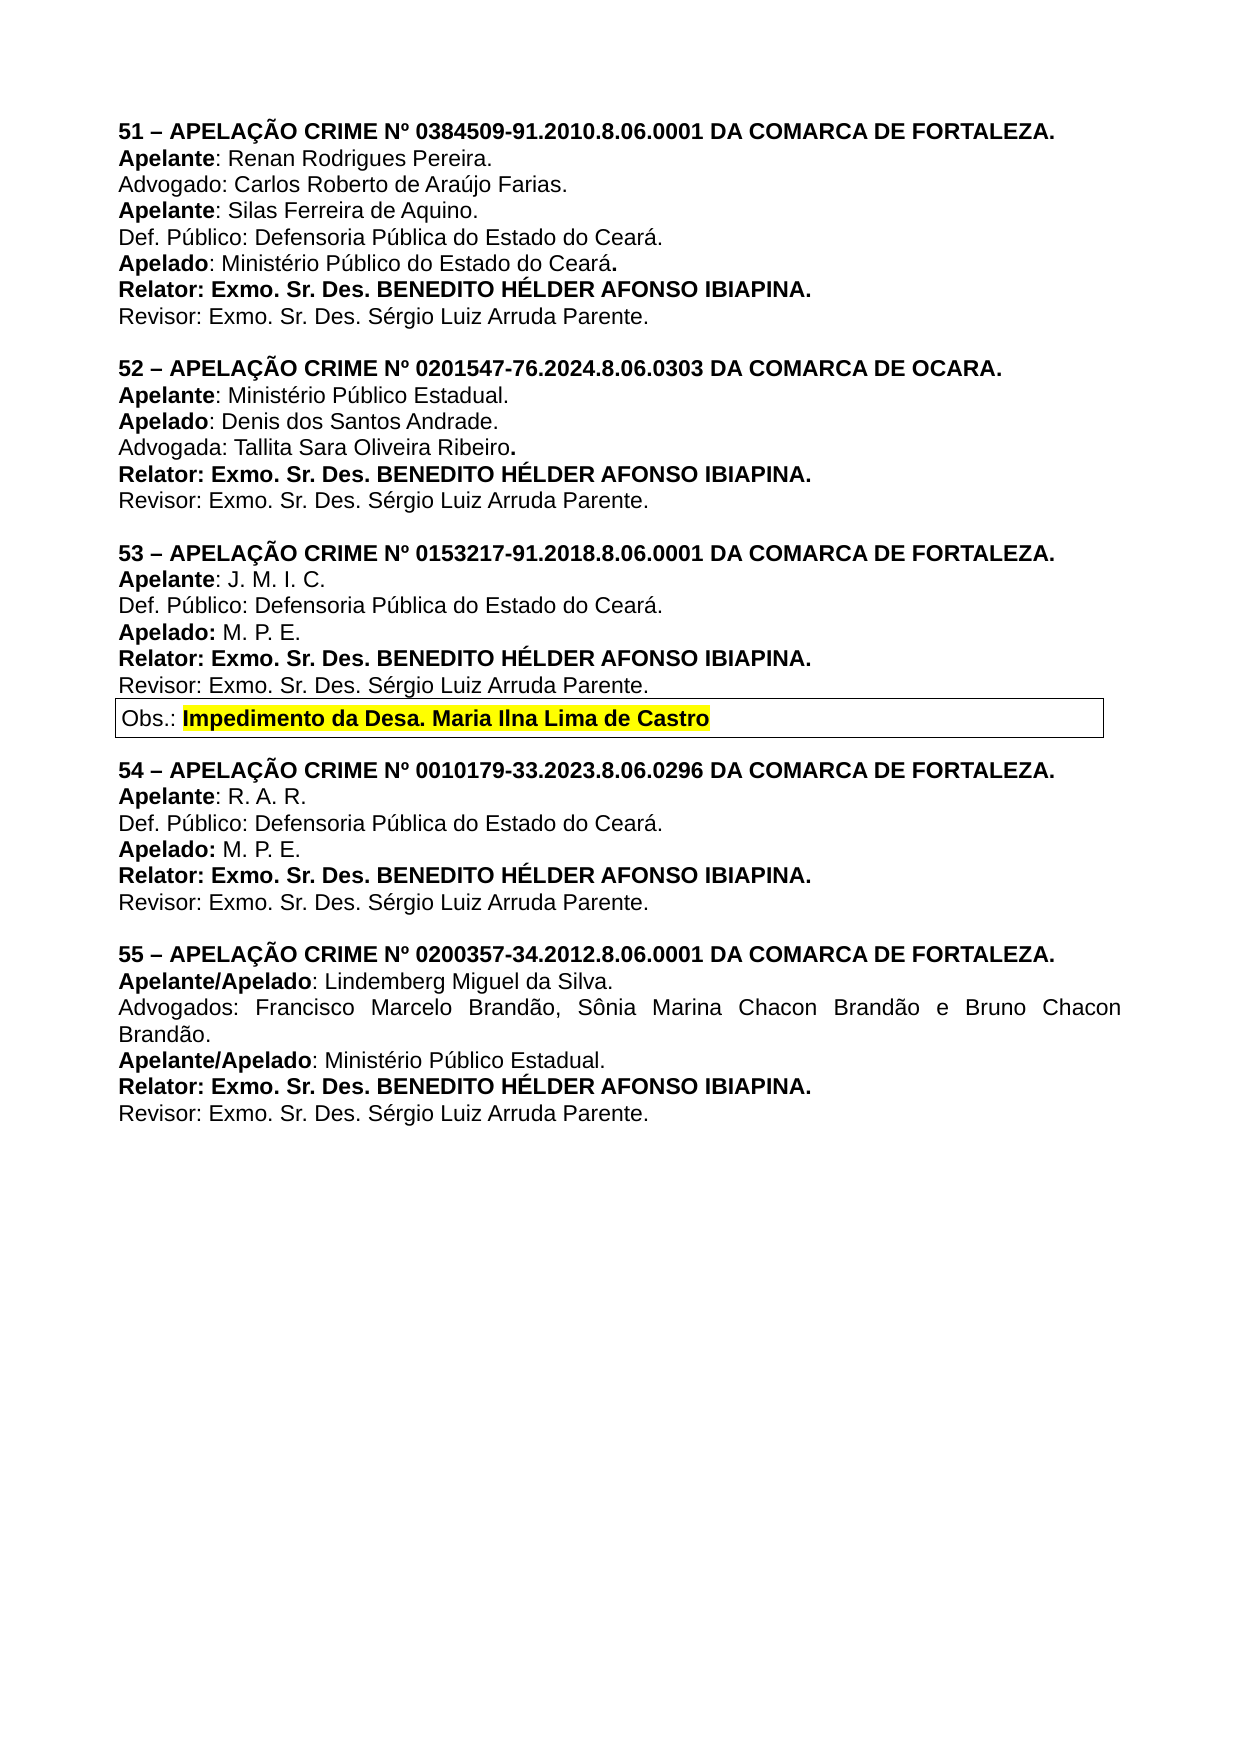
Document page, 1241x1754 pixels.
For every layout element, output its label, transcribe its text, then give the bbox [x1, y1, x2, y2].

text Apelante: R. A. R. [118, 783, 1122, 810]
text Advogado: Carlos Roberto de Araújo Farias. [118, 171, 1122, 197]
text Apelado: M. P. E. [118, 619, 1122, 645]
table_header Obs.: Impedimento da Desa. Maria Ilna Lima de Castro [116, 699, 1103, 737]
text Revisor: Exmo. Sr. Des. Sérgio Luiz Arruda Parente. [118, 1099, 1122, 1126]
text 52 – APELAÇÃO CRIME Nº 0201547-76.2024.8.06.0303 DA COMARCA DE OCARA. [118, 355, 1122, 382]
text Revisor: Exmo. Sr. Des. Sérgio Luiz Arruda Parente. [118, 303, 1122, 329]
text Apelante: Silas Ferreira de Aquino. [118, 197, 1122, 223]
text Def. Público: Defensoria Pública do Estado do Ceará. [118, 810, 1122, 836]
text Relator: Exmo. Sr. Des. BENEDITO HÉLDER AFONSO IBIAPINA. [118, 645, 1122, 672]
text Relator: Exmo. Sr. Des. BENEDITO HÉLDER AFONSO IBIAPINA. [118, 1073, 1122, 1099]
text Apelado: M. P. E. [118, 836, 1122, 862]
text Apelante: Renan Rodrigues Pereira. [118, 144, 1122, 171]
text Apelante/Apelado: Ministério Público Estadual. [118, 1047, 1122, 1073]
text Revisor: Exmo. Sr. Des. Sérgio Luiz Arruda Parente. [118, 672, 1122, 698]
text Advogados: Francisco Marcelo Brandão, Sônia Marina Chacon Brandão e Bruno Chacon Brandão. [118, 994, 1122, 1047]
text Advogada: Tallita Sara Oliveira Ribeiro. [118, 434, 1122, 461]
text Relator: Exmo. Sr. Des. BENEDITO HÉLDER AFONSO IBIAPINA. [118, 461, 1122, 487]
text 54 – APELAÇÃO CRIME Nº 0010179-33.2023.8.06.0296 DA COMARCA DE FORTALEZA. [118, 757, 1122, 783]
text Apelado: Denis dos Santos Andrade. [118, 408, 1122, 434]
text Apelante/Apelado: Lindemberg Miguel da Silva. [118, 968, 1122, 994]
text Apelante: J. M. I. C. [118, 566, 1122, 592]
text Relator: Exmo. Sr. Des. BENEDITO HÉLDER AFONSO IBIAPINA. [118, 276, 1122, 303]
text 53 – APELAÇÃO CRIME Nº 0153217-91.2018.8.06.0001 DA COMARCA DE FORTALEZA. [118, 540, 1122, 566]
text Revisor: Exmo. Sr. Des. Sérgio Luiz Arruda Parente. [118, 487, 1122, 513]
text Def. Público: Defensoria Pública do Estado do Ceará. [118, 592, 1122, 619]
text 55 – APELAÇÃO CRIME Nº 0200357-34.2012.8.06.0001 DA COMARCA DE FORTALEZA. [118, 941, 1122, 968]
text Relator: Exmo. Sr. Des. BENEDITO HÉLDER AFONSO IBIAPINA. [118, 862, 1122, 889]
text Def. Público: Defensoria Pública do Estado do Ceará. [118, 223, 1122, 250]
text Apelado: Ministério Público do Estado do Ceará. [118, 250, 1122, 276]
text Apelante: Ministério Público Estadual. [118, 382, 1122, 408]
text Revisor: Exmo. Sr. Des. Sérgio Luiz Arruda Parente. [118, 889, 1122, 915]
text 51 – APELAÇÃO CRIME Nº 0384509-91.2010.8.06.0001 DA COMARCA DE FORTALEZA. [118, 118, 1122, 144]
